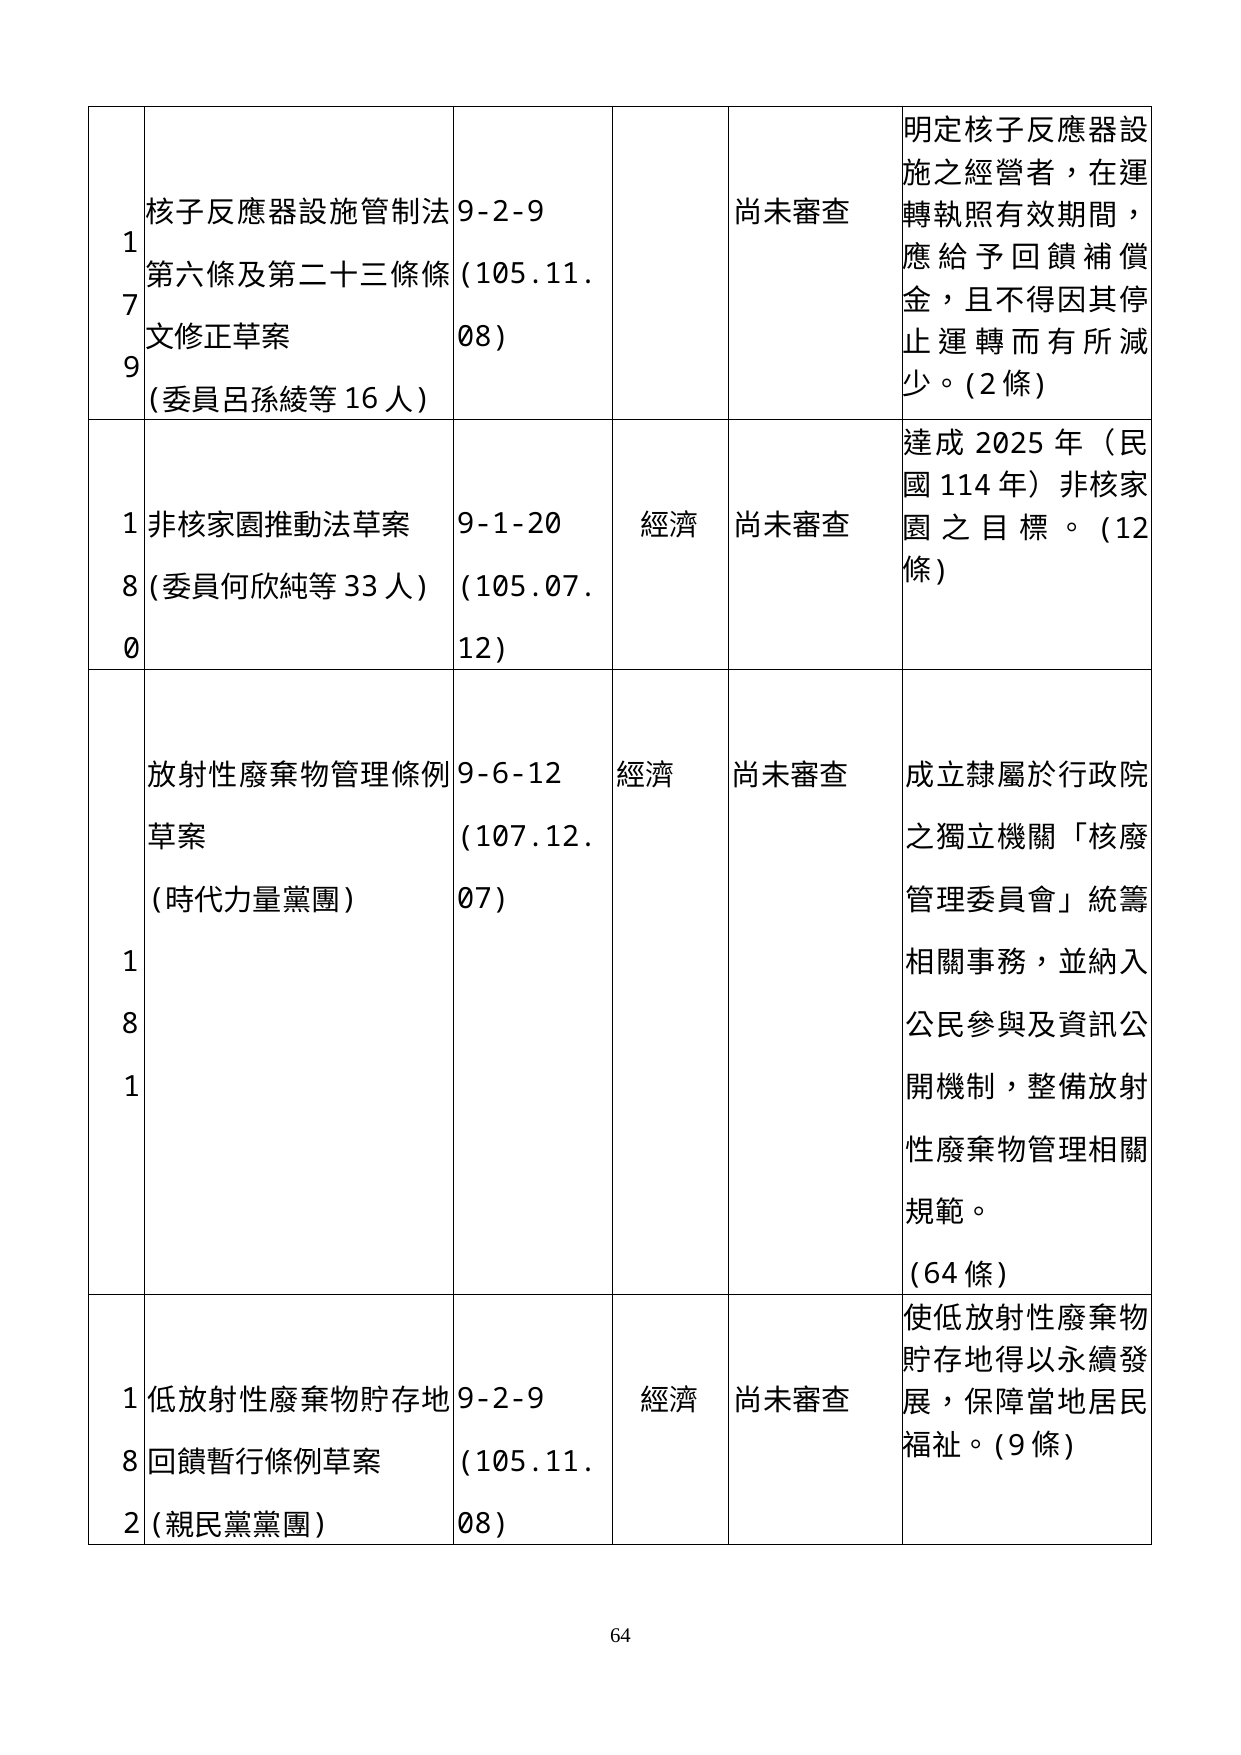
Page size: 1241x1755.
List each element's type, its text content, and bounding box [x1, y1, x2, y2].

table_cell 9-1-20 (105.07.12) [454, 420, 612, 668]
table_cell 尚未審查 [729, 1295, 902, 1543]
table_cell 9-6-12 (107.12.07) [454, 670, 612, 1293]
table_cell 使低放射性廢棄物貯存地得以永續發展，保障當地居民福祉。(9條) [903, 1295, 1151, 1543]
table_cell 9-2-9 (105.11.08) [454, 107, 612, 418]
table_cell 低放射性廢棄物貯存地回饋暫行條例草案 (親民黨黨團) [145, 1295, 453, 1543]
table_cell 達成2025年（民國114年）非核家園之目標。(12條) [903, 420, 1151, 668]
table_cell 成立隸屬於行政院之獨立機關「核廢管理委員會」統籌相關事務，並納入公民參與及資訊公開機制，整備放射性廢棄物管理相關規範。 (64條) [903, 670, 1151, 1293]
table_cell [89, 1295, 144, 1543]
table_cell 經濟 [613, 670, 728, 1293]
table_cell 非核家園推動法草案 (委員何欣純等33人) [145, 420, 453, 668]
table_cell [89, 107, 144, 418]
table_cell 核子反應器設施管制法第六條及第二十三條條文修正草案 (委員呂孫綾等16人) [145, 107, 453, 418]
table_cell [89, 670, 144, 1293]
table_cell 尚未審查 [729, 670, 902, 1293]
table_cell [613, 107, 728, 418]
table_cell 放射性廢棄物管理條例草案 (時代力量黨團) [145, 670, 453, 1293]
table_cell 經濟 [613, 1295, 728, 1543]
table_cell 明定核子反應器設施之經營者，在運轉執照有效期間，應給予回饋補償金，且不得因其停止運轉而有所減少。(2條) [903, 107, 1151, 418]
table_cell 經濟 [613, 420, 728, 668]
table_cell 尚未審查 [729, 107, 902, 418]
table_cell [89, 420, 144, 668]
table_cell 9-2-9 (105.11.08) [454, 1295, 612, 1543]
table_cell 尚未審查 [729, 420, 902, 668]
